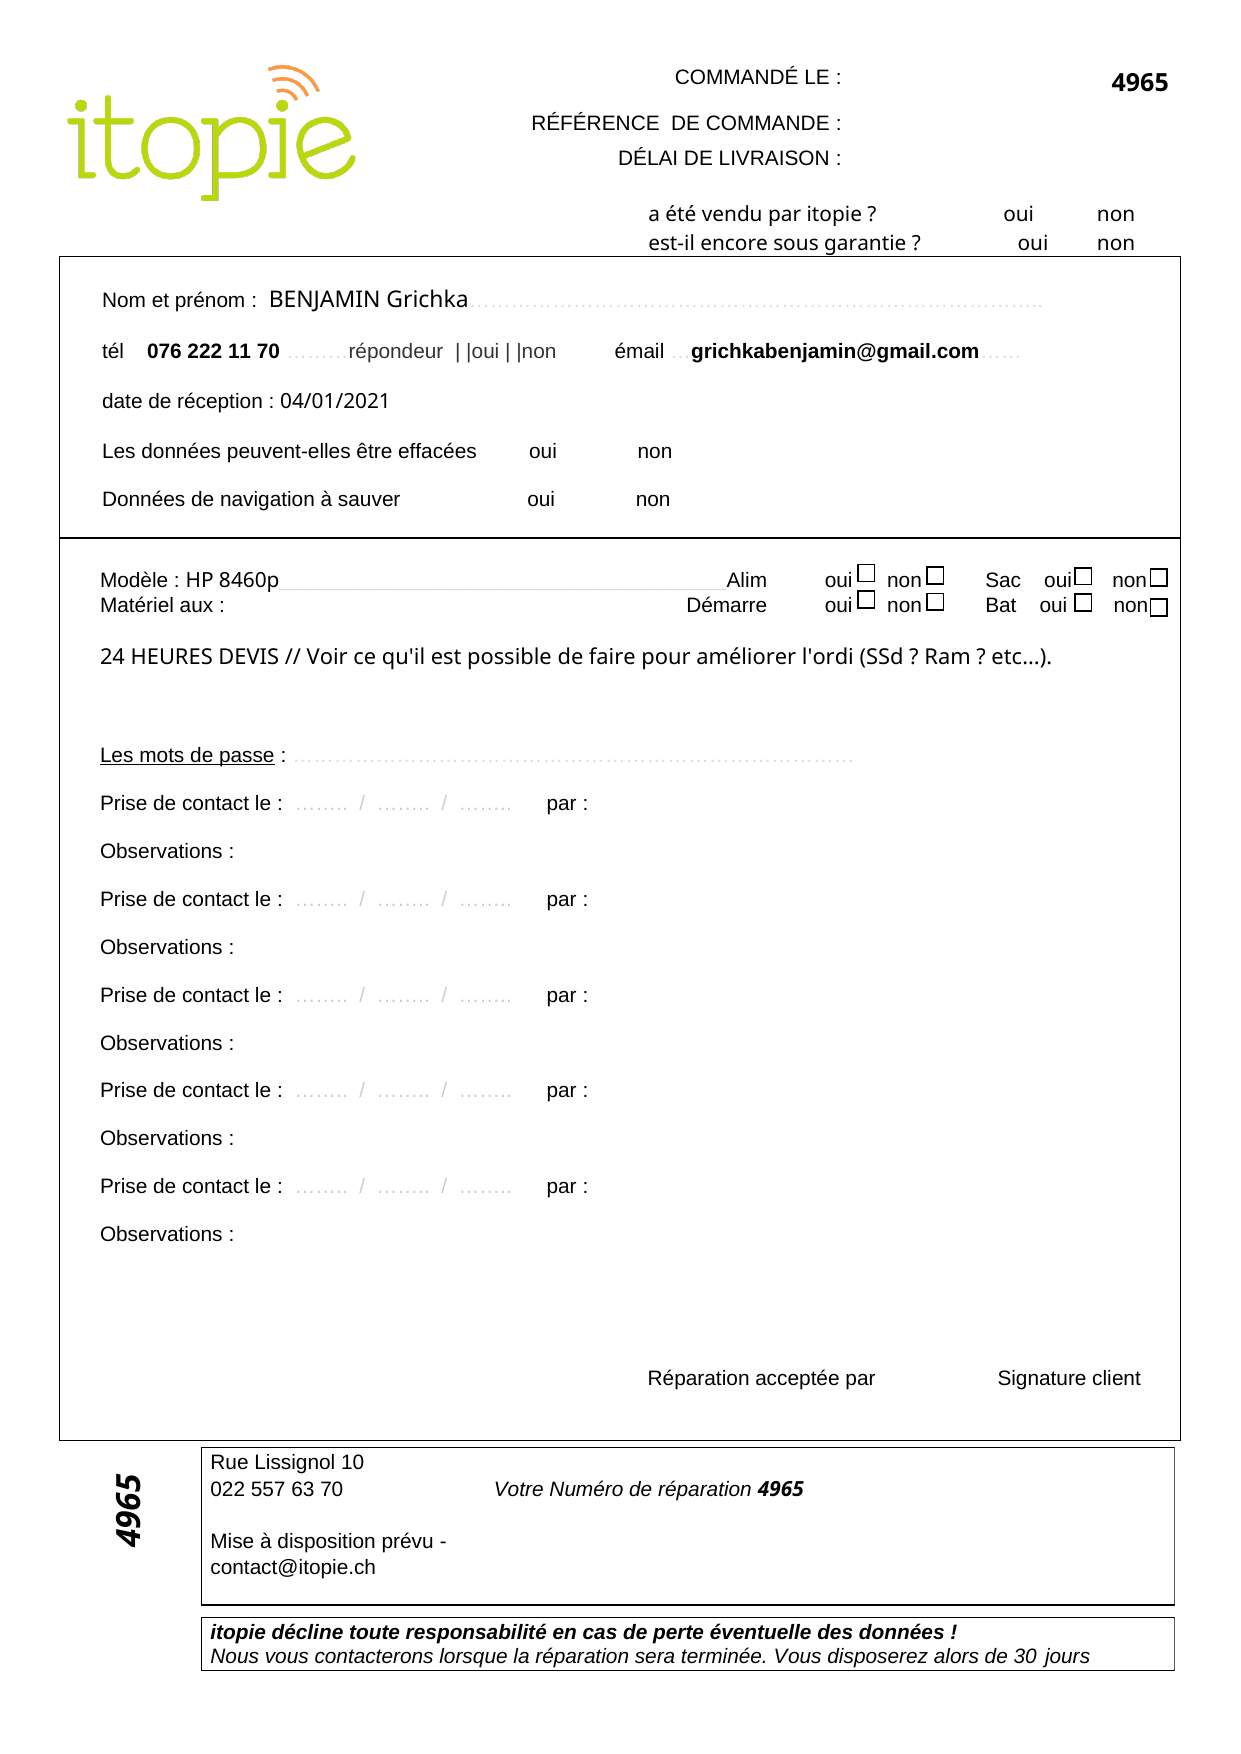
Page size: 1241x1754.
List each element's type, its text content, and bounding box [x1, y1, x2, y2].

text Observations : [60, 1219, 1180, 1246]
table_cell RÉFÉRENCE DE COMMANDE : [490, 105, 847, 140]
text Prise de contact le : …….. / …….. / …….. par : [60, 883, 1180, 911]
text a été vendu par itopie ? oui non [59, 199, 1181, 228]
text Observations : [60, 1123, 1180, 1150]
table_header 4965 [847, 59, 1180, 104]
table_cell DÉLAI DE LIVRAISON : [490, 140, 847, 175]
text Prise de contact le : …….. / …….. / …….. par : [60, 1171, 1180, 1198]
text Matériel aux : Démarre oui non Bat oui non [60, 590, 1180, 617]
table_cell [847, 105, 1180, 140]
text Prise de contact le : …….. / …….. / …….. par : [60, 1075, 1180, 1102]
table_header Rue Lissignol 10 022 557 63 70 Votre Numéro de réparation 4965 Mise à disposition prévu - contact@itopie.ch [195, 1441, 1180, 1611]
text Prise de contact le : …….. / …….. / …….. par : [60, 788, 1180, 815]
text Prise de contact le : …….. / …….. / …….. par : [60, 979, 1180, 1006]
text Modèle : HP 8460p Alim oui non Sac oui non [948, 562, 1180, 590]
text est-il encore sous garantie ? oui non [59, 228, 1181, 256]
text Modèle : HP 8460p Alim oui non Sac oui non [60, 562, 856, 590]
text Modèle : HP 8460p Alim oui non Sac oui non [879, 562, 925, 590]
text Observations : [60, 1027, 1180, 1054]
text Observations : [60, 931, 1180, 958]
text Réparation acceptée par Signature client [60, 1363, 1180, 1390]
text Les données peuvent-elles être effacées oui non [60, 436, 1180, 463]
text Données de navigation à sauver oui non [60, 484, 1180, 511]
table_cell itopie décline toute responsabilité en cas de perte éventuelle des données ! Nous vous contacterons lorsque la réparation sera terminée. Vous disposerez alors de 30 jours [195, 1611, 1180, 1677]
picture [67, 65, 356, 201]
table_header COMMANDÉ LE : [490, 59, 847, 104]
table_cell [847, 140, 1180, 175]
text Les mots de passe : ……………………………………………………………………… [60, 740, 1180, 767]
text 24 HEURES DEVIS // Voir ce qu'il est possible de faire pour améliorer l'ordi (SSd ? Ram ? etc...). [60, 638, 1180, 671]
text Observations : [60, 836, 1180, 863]
text Nom et prénom : BENJAMIN Grichka……………………………………………………………………….. [60, 280, 1180, 314]
text tél 076 222 11 70 ………répondeur | |oui | |non émail …grichkabenjamin@gmail.com…… [60, 335, 1180, 362]
table_header 4965 [59, 1441, 195, 1677]
text date de réception : 04/01/2021 [60, 383, 1180, 415]
